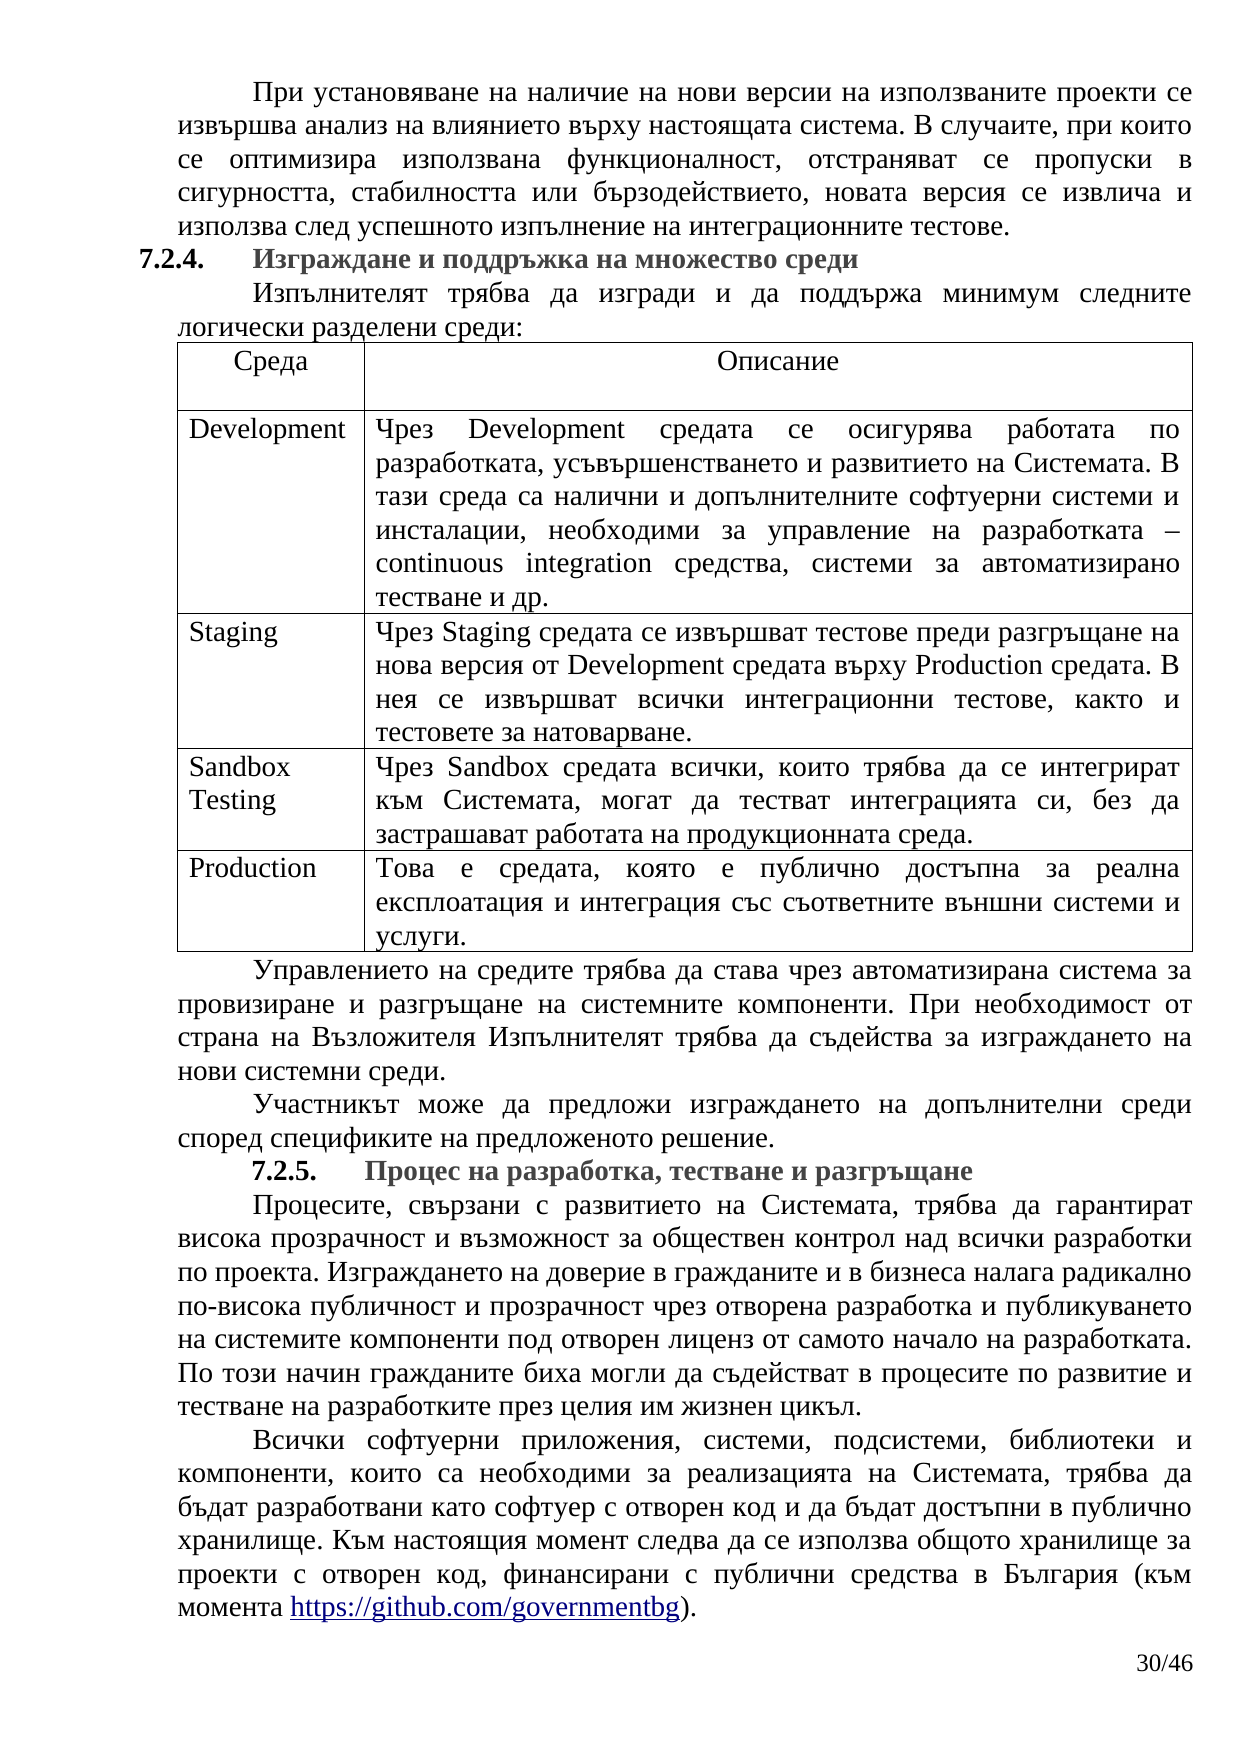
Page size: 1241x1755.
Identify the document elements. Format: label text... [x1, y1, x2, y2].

table_cell Sandbox Testing [178, 749, 364, 849]
table_cell чрез Development средата се осигурява работата по разработката, усъвършенстването и развитието на Системата. В тази среда са налични и допълнителните софтуерни системи и инсталации, необходими за управление на разработката – continuous integration средства, системи за автоматизирано тестване и др. [365, 411, 1192, 613]
table_header Среда [178, 343, 364, 410]
table_cell това е средата, която е публично достъпна за реална експлоатация и интеграция със съответните външни системи и услуги. [365, 851, 1192, 951]
subtitle Изграждане и поддръжка на множество среди [138, 242, 1193, 275]
table_cell Production [178, 851, 364, 951]
table_cell Staging [178, 614, 364, 748]
text Процесите, свързани с развитието на Системата, трябва да гарантират висока прозрачност и възможност за обществен контрол над всички разработки по проекта. Изграждането на доверие в гражданите и в бизнеса налага радикално по-висока публичност и прозрачност чрез отворена разработка и публикуването на системите компоненти под отворен лиценз от самото начало на разработката. По този начин гражданите биха могли да съдействат в процесите по развитие и тестване на разработките през целия им жизнен цикъл. [177, 1187, 1193, 1422]
list Управлението на средите трябва да става чрез автоматизирана система за провизиране и разгръщане на системните компоненти. При необходимост от страна на Възложителя Изпълнителят трябва да съдейства за изграждането на нови системни среди. [177, 952, 1193, 1086]
subtitle Изпълнителят трябва да изгради и да поддържа минимум следните логически разделени среди: [177, 275, 1193, 342]
table_cell чрез Sandbox средата всички, които трябва да се интегрират към Системата, могат да тестват интеграцията си, без да застрашават работата на продукционната среда. [365, 749, 1192, 849]
list Участникът може да предложи изграждането на допълнителни среди според спецификите на предложеното решение. [177, 1086, 1193, 1153]
table_cell Development [178, 411, 364, 613]
table_cell чрез Staging средата се извършват тестове преди разгръщане на нова версия от Development средата върху Production средата. В нея се извършват всички интеграционни тестове, както и тестовете за натоварване. [365, 614, 1192, 748]
table_header Описание [365, 343, 1192, 410]
subtitle Процес на разработка, тестване и разгръщане [251, 1153, 1193, 1187]
text Всички софтуерни приложения, системи, подсистеми, библиотеки и компоненти, които са необходими за реализацията на Системата, трябва да бъдат разработвани като софтуер с отворен код и да бъдат достъпни в публично хранилище. Към настоящия момент следва да се използва общото хранилище за проекти с отворен код, финансирани с публични средства в България (към момента https://github.com/governmentbg). [177, 1422, 1193, 1623]
text При установяване на наличие на нови версии на използваните проекти се извършва анализ на влиянието върху настоящата система. В случаите, при които се оптимизира използвана функционалност, отстраняват се пропуски в сигурността, стабилността или бързодействието, новата версия се извлича и използва след успешното изпълнение на интеграционните тестове. [177, 74, 1193, 242]
